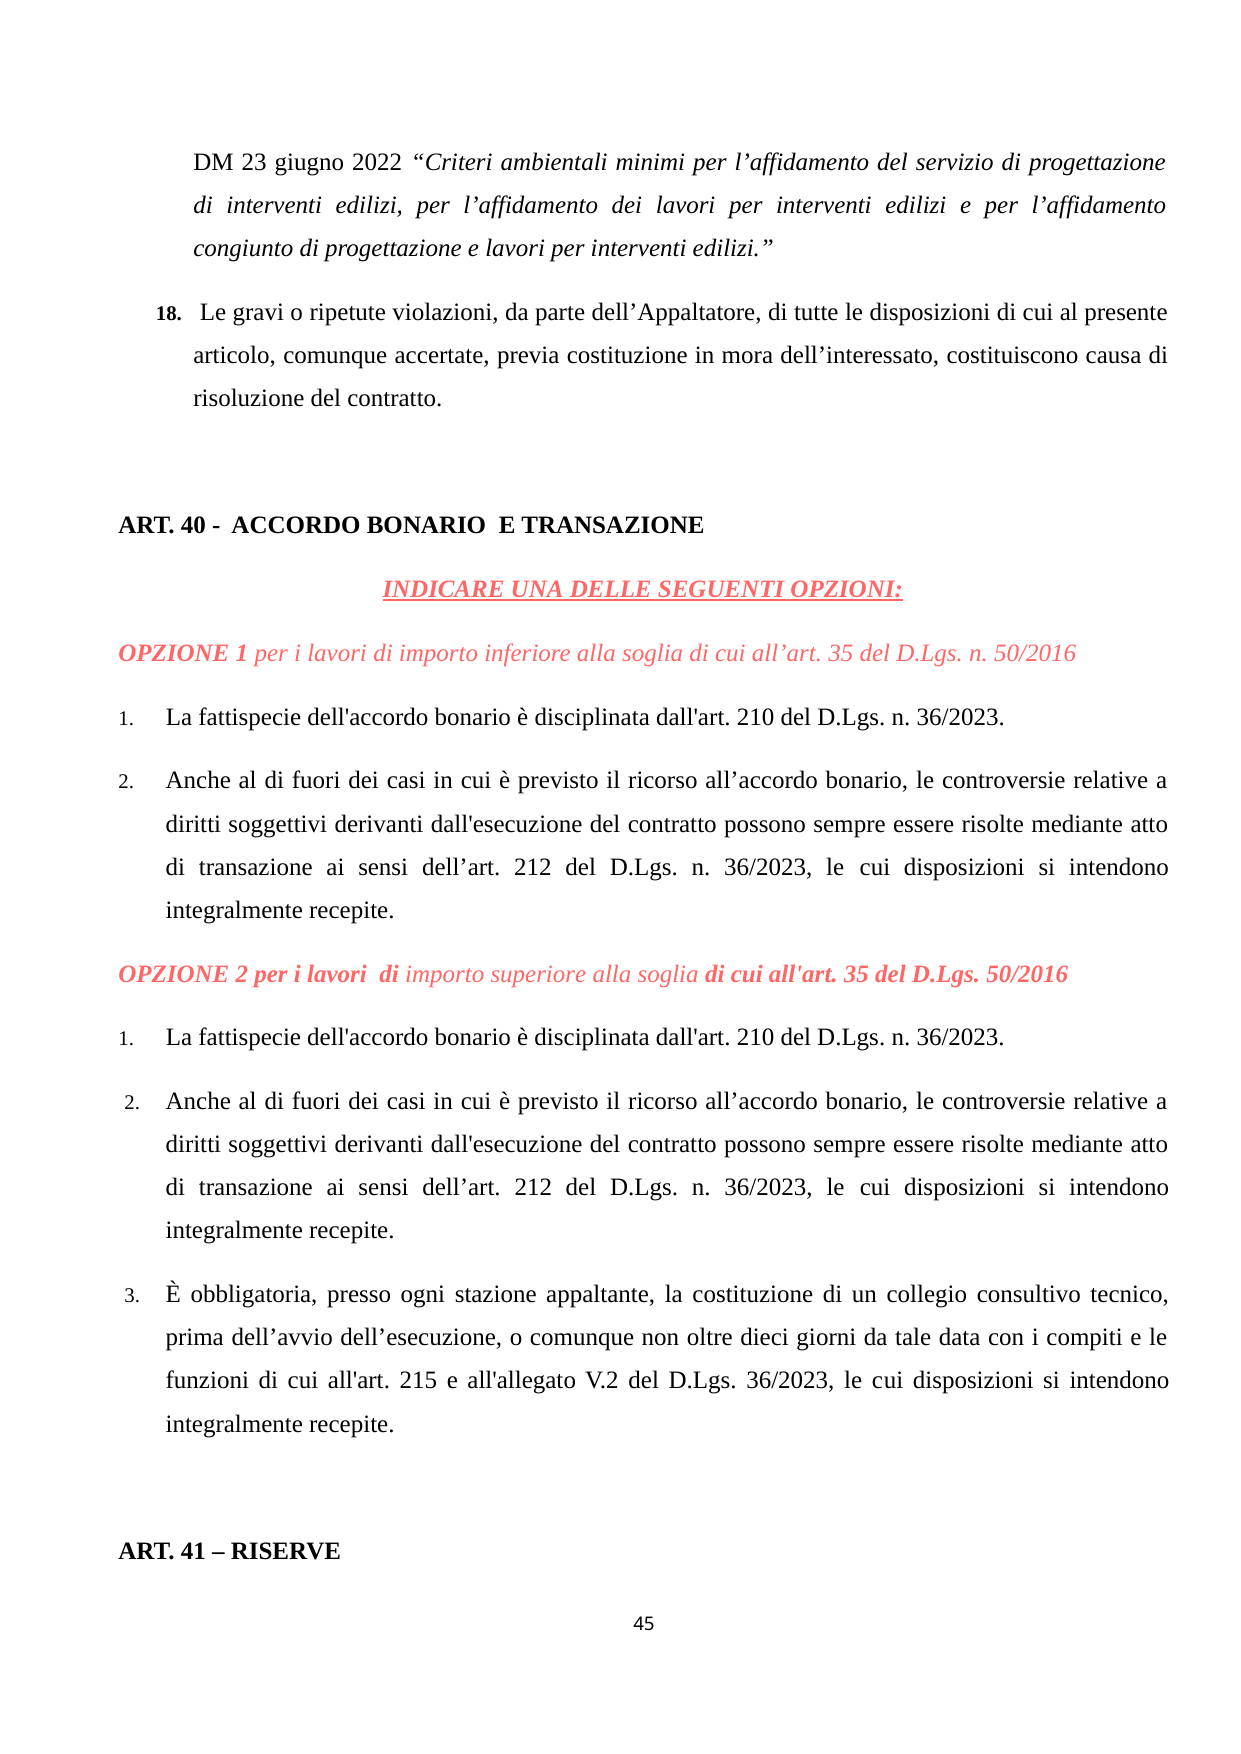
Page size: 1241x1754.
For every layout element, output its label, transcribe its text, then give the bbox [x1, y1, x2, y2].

text ART. 40 - ACCORDO BONARIO E TRANSAZIONE [118, 511, 1169, 539]
list Anche al di fuori dei casi in cui è previsto il ricorso all’accordo bonario, le controversie relative a diritti soggettivi derivanti dall'esecuzione del contratto possono sempre essere risolte mediante atto di transazione ai sensi dell’art. 212 del D.Lgs. n. 36/2023, le cui disposizioni si intendono integralmente recepite. [124, 1086, 1169, 1244]
text OPZIONE 2 per i lavori di importo superiore alla soglia di cui all'art. 35 del D.Lgs. 50/2016 [118, 959, 1169, 987]
list La fattispecie dell'accordo bonario è disciplinata dall'art. 210 del D.Lgs. n. 36/2023. [118, 1022, 1169, 1051]
list Anche al di fuori dei casi in cui è previsto il ricorso all’accordo bonario, le controversie relative a diritti soggettivi derivanti dall'esecuzione del contratto possono sempre essere risolte mediante atto di transazione ai sensi dell’art. 212 del D.Lgs. n. 36/2023, le cui disposizioni si intendono integralmente recepite. [118, 766, 1169, 924]
list Le gravi o ripetute violazioni, da parte dell’Appaltatore, di tutte le disposizioni di cui al presente articolo, comunque accertate, previa costituzione in mora dell’interessato, costituiscono causa di risoluzione del contratto. [156, 297, 1169, 412]
text ART. 41 – RISERVE [118, 1536, 1169, 1565]
list La fattispecie dell'accordo bonario è disciplinata dall'art. 210 del D.Lgs. n. 36/2023. [118, 702, 1169, 731]
list DM 23 giugno 2022 “Criteri ambientali minimi per l’affidamento del servizio di progettazione di interventi edilizi, per l’affidamento dei lavori per interventi edilizi e per l’affidamento congiunto di progettazione e lavori per interventi edilizi.” [156, 147, 1169, 262]
text INDICARE UNA DELLE SEGUENTI OPZIONI: [118, 574, 1169, 603]
text OPZIONE 1 per i lavori di importo inferiore alla soglia di cui all’art. 35 del D.Lgs. n. 50/2016 [118, 638, 1169, 667]
list È obbligatoria, presso ogni stazione appaltante, la costituzione di un collegio consultivo tecnico, prima dell’avvio dell’esecuzione, o comunque non oltre dieci giorni da tale data con i compiti e le funzioni di cui all'art. 215 e all'allegato V.2 del D.Lgs. 36/2023, le cui disposizioni si intendono integralmente recepite. [124, 1279, 1169, 1437]
